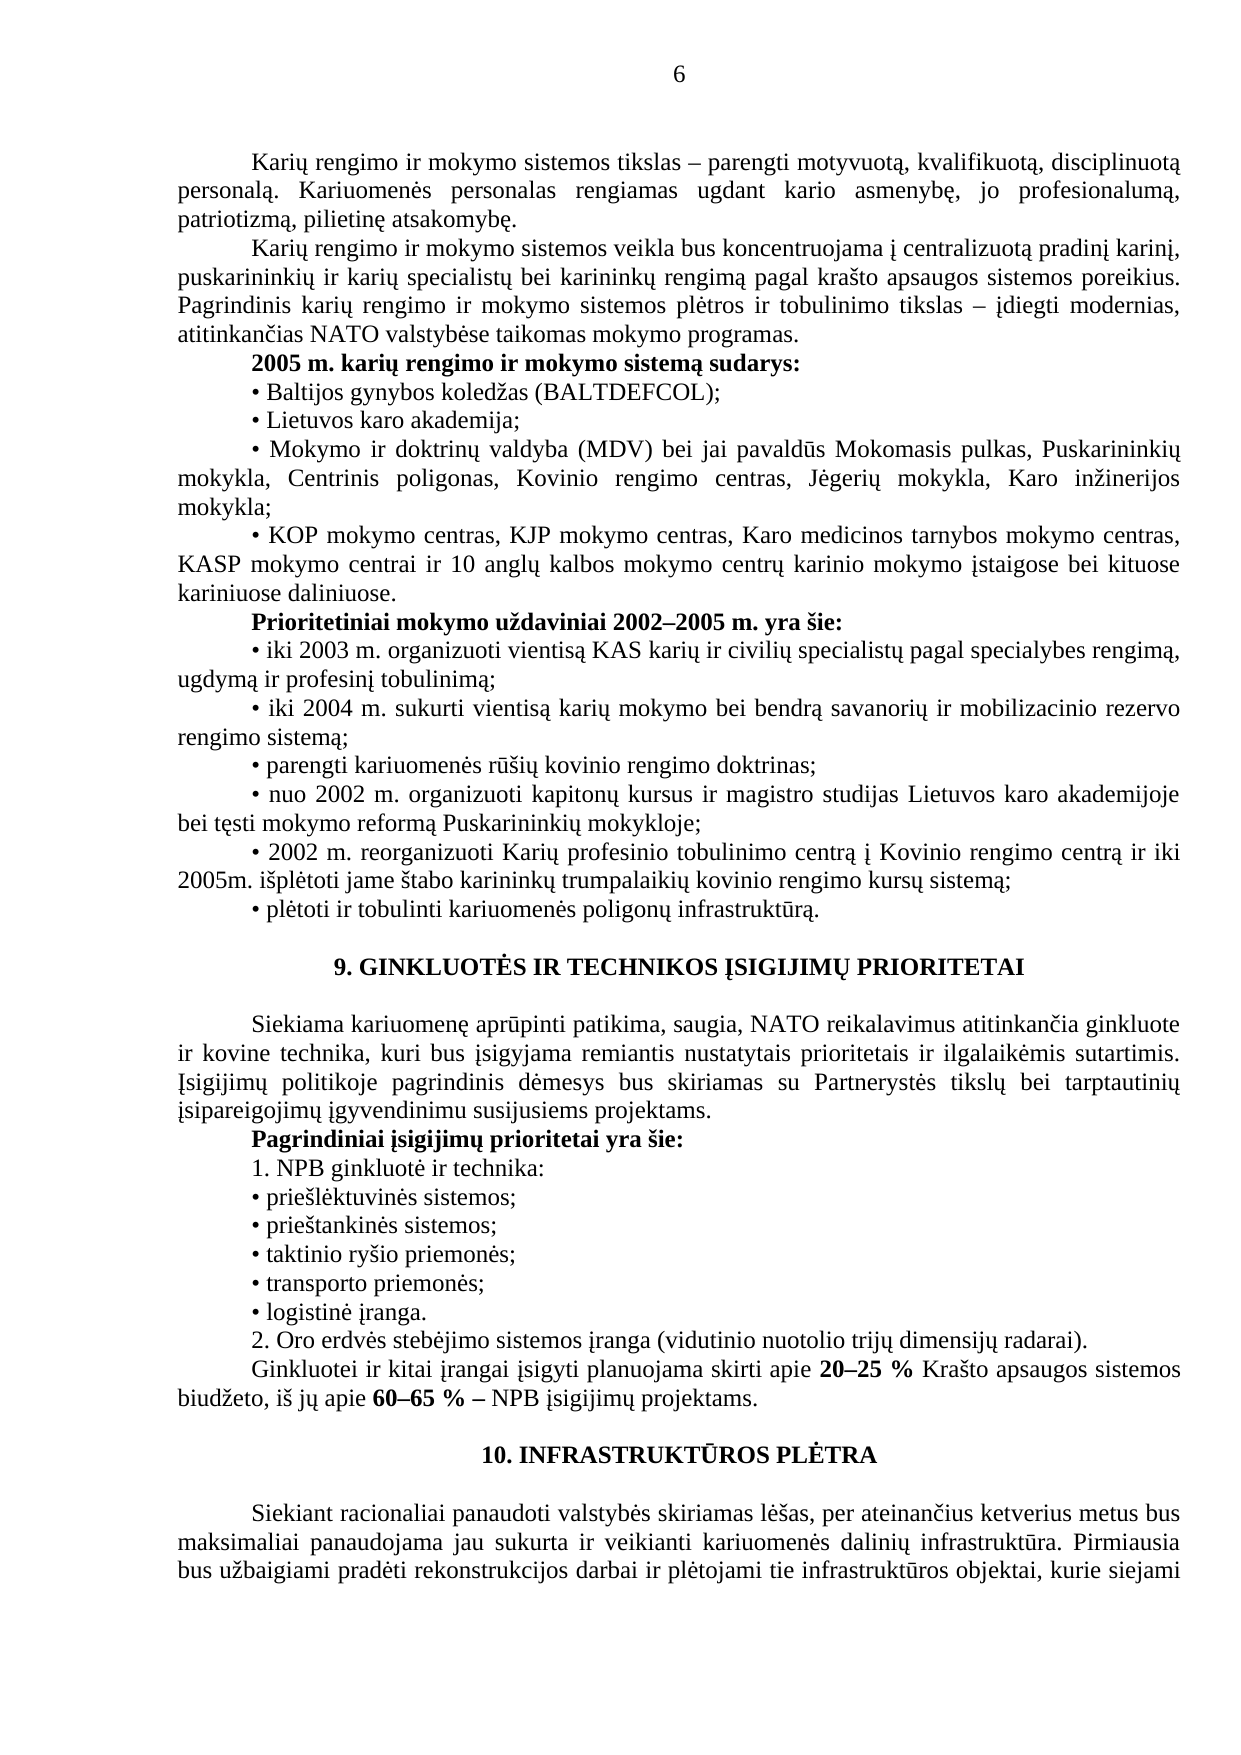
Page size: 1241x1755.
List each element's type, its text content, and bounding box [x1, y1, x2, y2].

text • taktinio ryšio priemonės; [177, 1239, 1181, 1268]
text Karių rengimo ir mokymo sistemos veikla bus koncentruojama į centralizuotą pradinį karinį, puskarininkių ir karių specialistų bei karininkų rengimą pagal krašto apsaugos sistemos poreikius. Pagrindinis karių rengimo ir mokymo sistemos plėtros ir tobulinimo tikslas – įdiegti modernias, atitinkančias NATO valstybėse taikomas mokymo programas. [177, 233, 1181, 348]
text • plėtoti ir tobulinti kariuomenės poligonų infrastruktūrą. [177, 894, 1181, 923]
text 9. GINKLUOTĖS IR TECHNIKOS ĮSIGIJIMŲ PRIORITETAI [177, 952, 1181, 981]
text 2005 m. karių rengimo ir mokymo sistemą sudarys: [177, 348, 1181, 377]
text • Lietuvos karo akademija; [177, 406, 1181, 434]
text • logistinė įranga. [177, 1297, 1181, 1326]
text Prioritetiniai mokymo uždaviniai 2002–2005 m. yra šie: [177, 607, 1181, 636]
text • Baltijos gynybos koledžas (BALTDEFCOL); [177, 377, 1181, 406]
text • iki 2004 m. sukurti vientisą karių mokymo bei bendrą savanorių ir mobilizacinio rezervo rengimo sistemą; [177, 693, 1181, 751]
text 1. NPB ginkluotė ir technika: [177, 1153, 1181, 1182]
text Siekiant racionaliai panaudoti valstybės skiriamas lėšas, per ateinančius ketverius metus bus maksimaliai panaudojama jau sukurta ir veikianti kariuomenės dalinių infrastruktūra. Pirmiausia bus užbaigiami pradėti rekonstrukcijos darbai ir plėtojami tie infrastruktūros objektai, kurie siejami [177, 1498, 1181, 1584]
text • nuo 2002 m. organizuoti kapitonų kursus ir magistro studijas Lietuvos karo akademijoje bei tęsti mokymo reformą Puskarininkių mokykloje; [177, 779, 1181, 837]
text Ginkluotei ir kitai įrangai įsigyti planuojama skirti apie 20–25 % Krašto apsaugos sistemos biudžeto, iš jų apie 60–65 % – NPB įsigijimų projektams. [177, 1354, 1181, 1412]
text 2. Oro erdvės stebėjimo sistemos įranga (vidutinio nuotolio trijų dimensijų radarai). [177, 1326, 1181, 1354]
text Pagrindiniai įsigijimų prioritetai yra šie: [177, 1124, 1181, 1153]
text • parengti kariuomenės rūšių kovinio rengimo doktrinas; [177, 751, 1181, 779]
text Siekiama kariuomenę aprūpinti patikima, saugia, NATO reikalavimus atitinkančia ginkluote ir kovine technika, kuri bus įsigyjama remiantis nustatytais prioritetais ir ilgalaikėmis sutartimis. Įsigijimų politikoje pagrindinis dėmesys bus skiriamas su Partnerystės tikslų bei tarptautinių įsipareigojimų įgyvendinimu susijusiems projektams. [177, 1009, 1181, 1124]
text • KOP mokymo centras, KJP mokymo centras, Karo medicinos tarnybos mokymo centras, KASP mokymo centrai ir 10 anglų kalbos mokymo centrų karinio mokymo įstaigose bei kituose kariniuose daliniuose. [177, 521, 1181, 607]
text • Mokymo ir doktrinų valdyba (MDV) bei jai pavaldūs Mokomasis pulkas, Puskarininkių mokykla, Centrinis poligonas, Kovinio rengimo centras, Jėgerių mokykla, Karo inžinerijos mokykla; [177, 434, 1181, 521]
text • prieštankinės sistemos; [177, 1211, 1181, 1239]
text 10. INFRASTRUKTŪROS PLĖTRA [177, 1441, 1181, 1469]
text • 2002 m. reorganizuoti Karių profesinio tobulinimo centrą į Kovinio rengimo centrą ir iki 2005m. išplėtoti jame štabo karininkų trumpalaikių kovinio rengimo kursų sistemą; [177, 837, 1181, 894]
text • transporto priemonės; [177, 1268, 1181, 1297]
text Karių rengimo ir mokymo sistemos tikslas – parengti motyvuotą, kvalifikuotą, disciplinuotą personalą. Kariuomenės personalas rengiamas ugdant kario asmenybę, jo profesionalumą, patriotizmą, pilietinę atsakomybę. [177, 147, 1181, 233]
text • priešlėktuvinės sistemos; [177, 1182, 1181, 1211]
text • iki 2003 m. organizuoti vientisą KAS karių ir civilių specialistų pagal specialybes rengimą, ugdymą ir profesinį tobulinimą; [177, 636, 1181, 693]
